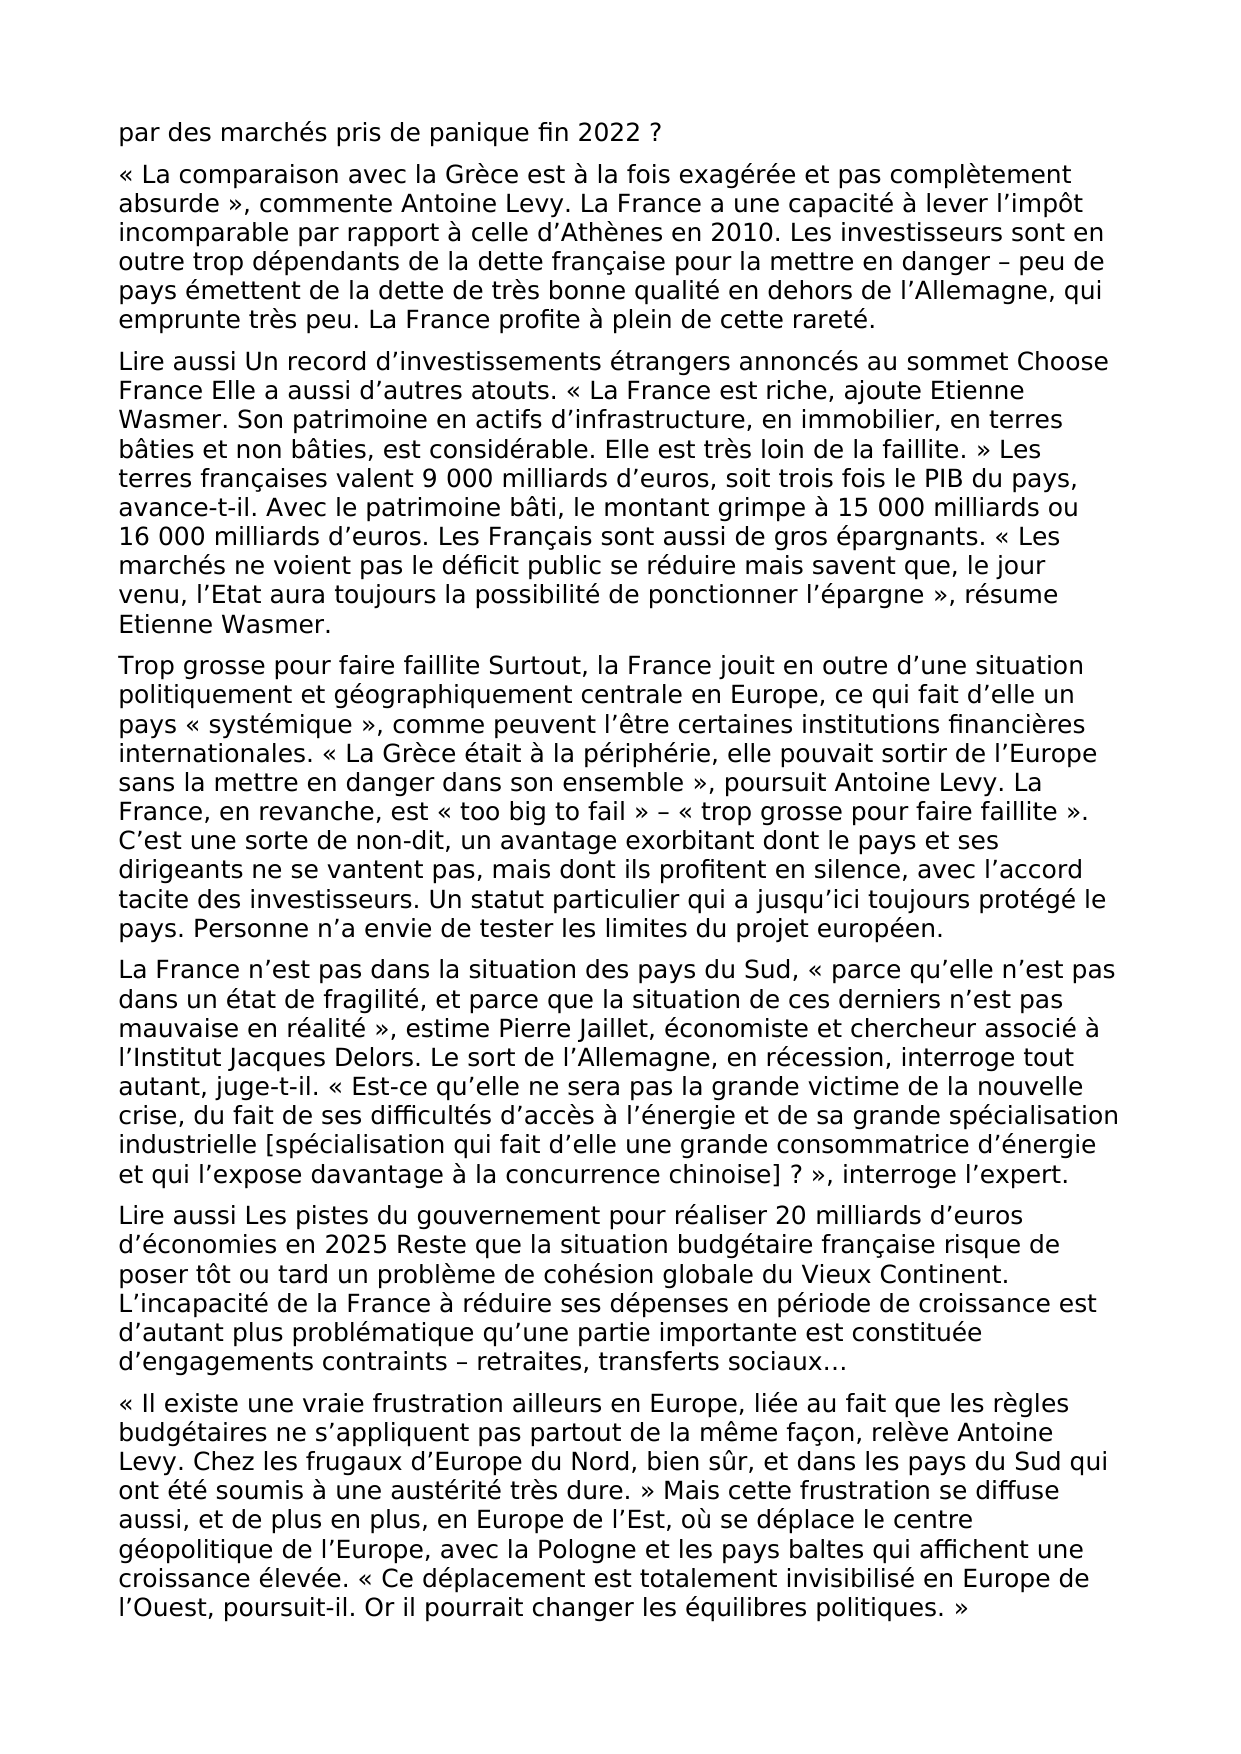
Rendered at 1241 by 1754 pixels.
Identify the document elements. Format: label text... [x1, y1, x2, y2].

text « La comparaison avec la Grèce est à la fois exagérée et pas complètement absurde », commente Antoine Levy. La France a une capacité à lever l’impôt incomparable par rapport à celle d’Athènes en 2010. Les investisseurs sont en outre trop dépendants de la dette française pour la mettre en danger – peu de pays émettent de la dette de très bonne qualité en dehors de l’Allemagne, qui emprunte très peu. La France profite à plein de cette rareté. [118, 160, 1122, 335]
text La France n’est pas dans la situation des pays du Sud, « parce qu’elle n’est pas dans un état de fragilité, et parce que la situation de ces derniers n’est pas mauvaise en réalité », estime Pierre Jaillet, économiste et chercheur associé à l’Institut Jacques Delors. Le sort de l’Allemagne, en récession, interroge tout autant, juge-t-il. « Est-ce qu’elle ne sera pas la grande victime de la nouvelle crise, du fait de ses difficultés d’accès à l’énergie et de sa grande spécialisation industrielle [spécialisation qui fait d’elle une grande consommatrice d’énergie et qui l’expose davantage à la concurrence chinoise] ? », interroge l’expert. [118, 956, 1122, 1189]
text Lire aussi Les pistes du gouvernement pour réaliser 20 milliards d’euros d’économies en 2025 Reste que la situation budgétaire française risque de poser tôt ou tard un problème de cohésion globale du Vieux Continent. L’incapacité de la France à réduire ses dépenses en période de croissance est d’autant plus problématique qu’une partie importante est constituée d’engagements contraints – retraites, transferts sociaux… [118, 1201, 1122, 1376]
text Lire aussi Un record d’investissements étrangers annoncés au sommet Choose France Elle a aussi d’autres atouts. « La France est riche, ajoute Etienne Wasmer. Son patrimoine en actifs d’infrastructure, en immobilier, en terres bâties et non bâties, est considérable. Elle est très loin de la faillite. » Les terres françaises valent 9 000 milliards d’euros, soit trois fois le PIB du pays, avance-t-il. Avec le patrimoine bâti, le montant grimpe à 15 000 milliards ou 16 000 milliards d’euros. Les Français sont aussi de gros épargnants. « Les marchés ne voient pas le déficit public se réduire mais savent que, le jour venu, l’Etat aura toujours la possibilité de ponctionner l’épargne », résume Etienne Wasmer. [118, 347, 1122, 639]
text par des marchés pris de panique fin 2022 ? [118, 118, 1122, 147]
text « Il existe une vraie frustration ailleurs en Europe, liée au fait que les règles budgétaires ne s’appliquent pas partout de la même façon, relève Antoine Levy. Chez les frugaux d’Europe du Nord, bien sûr, et dans les pays du Sud qui ont été soumis à une austérité très dure. » Mais cette frustration se diffuse aussi, et de plus en plus, en Europe de l’Est, où se déplace le centre géopolitique de l’Europe, avec la Pologne et les pays baltes qui affichent une croissance élevée. « Ce déplacement est totalement invisibilisé en Europe de l’Ouest, poursuit-il. Or il pourrait changer les équilibres politiques. » [118, 1389, 1122, 1622]
text Trop grosse pour faire faillite Surtout, la France jouit en outre d’une situation politiquement et géographiquement centrale en Europe, ce qui fait d’elle un pays « systémique », comme peuvent l’être certaines institutions financières internationales. « La Grèce était à la périphérie, elle pouvait sortir de l’Europe sans la mettre en danger dans son ensemble », poursuit Antoine Levy. La France, en revanche, est « too big to fail » – « trop grosse pour faire faillite ». C’est une sorte de non-dit, un avantage exorbitant dont le pays et ses dirigeants ne se vantent pas, mais dont ils profitent en silence, avec l’accord tacite des investisseurs. Un statut particulier qui a jusqu’ici toujours protégé le pays. Personne n’a envie de tester les limites du projet européen. [118, 651, 1122, 943]
